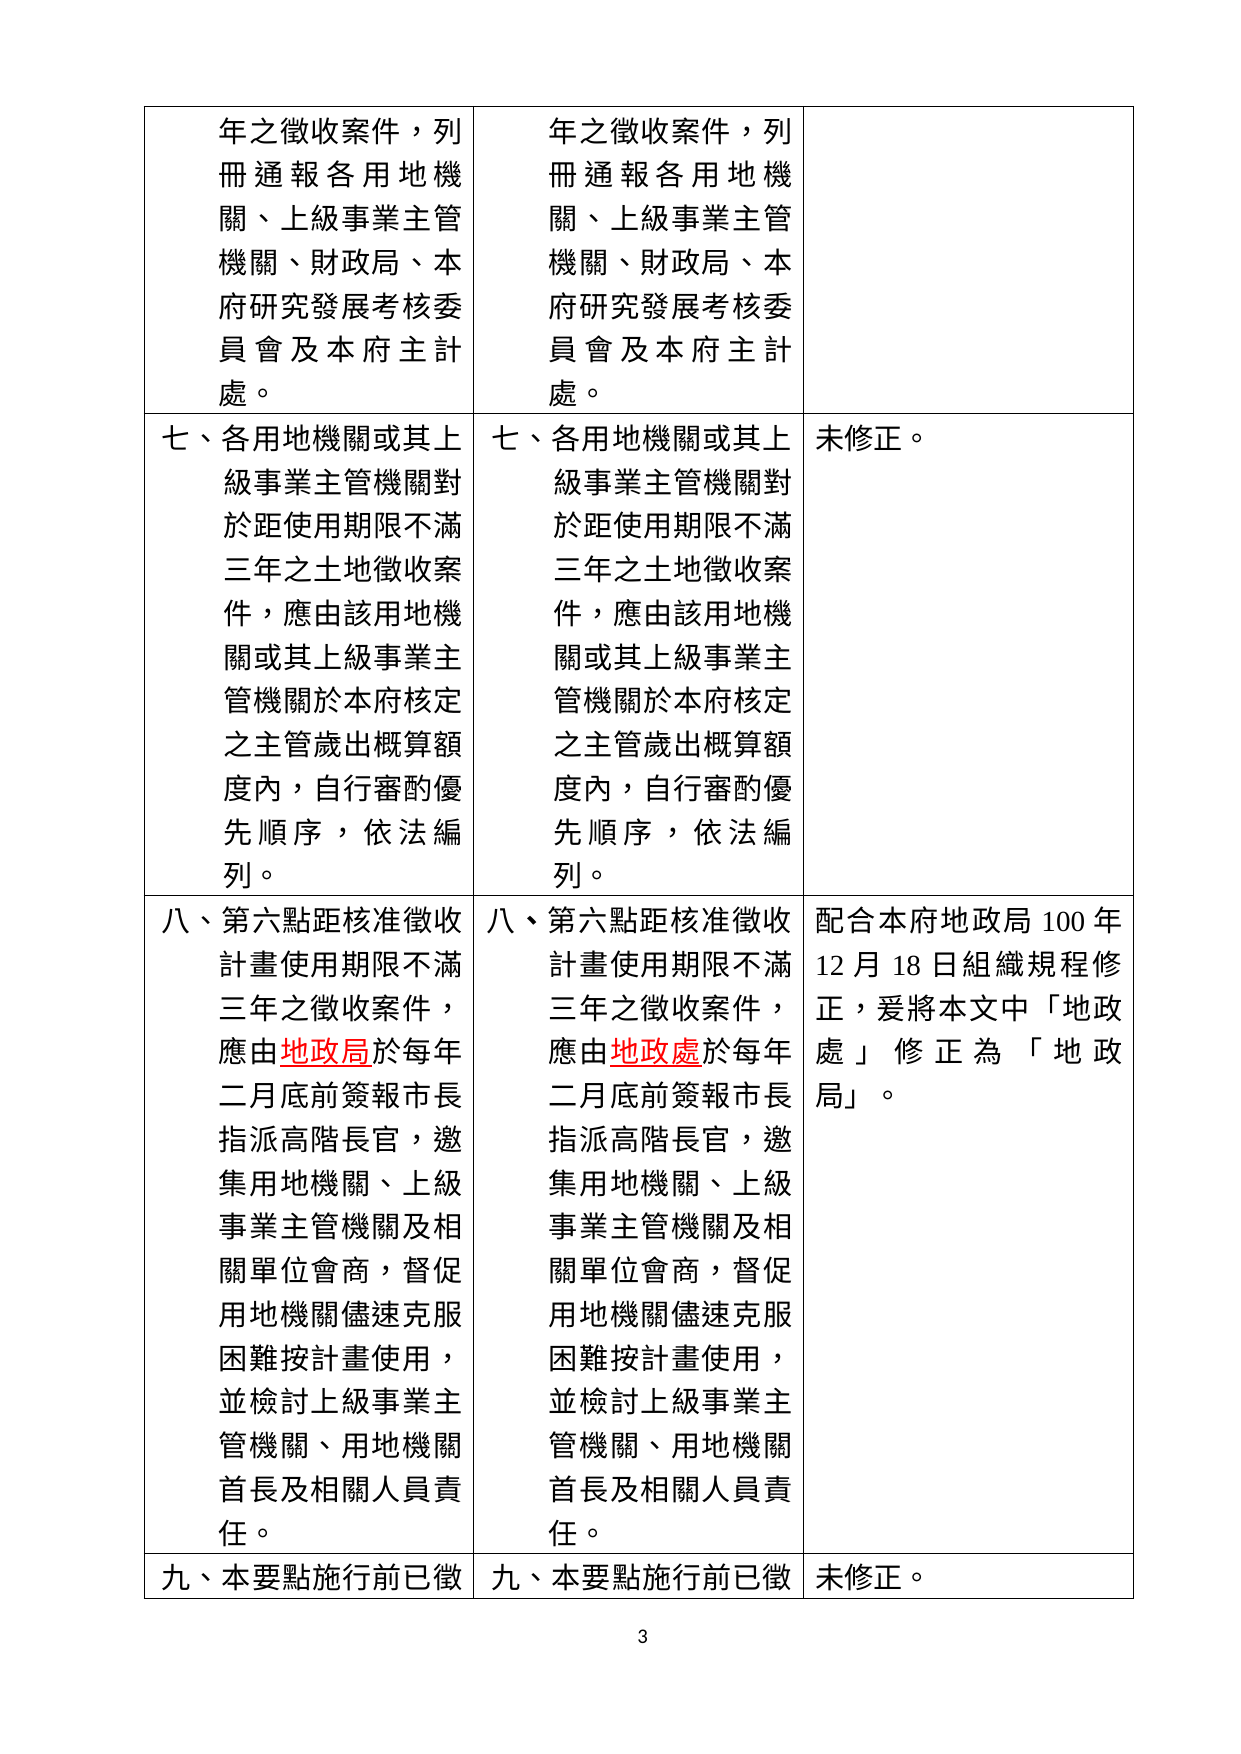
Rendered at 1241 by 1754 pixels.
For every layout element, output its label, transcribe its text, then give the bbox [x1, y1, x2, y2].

table_cell 年之徵收案件，列冊通報各用地機關、上級事業主管機關、財政局、本府研究發展考核委員會及本府主計處。 [474, 107, 803, 413]
table_cell 七、各用地機關或其上級事業主管機關對於距使用期限不滿三年之土地徵收案件，應由該用地機關或其上級事業主管機關於本府核定之主管歲出概算額度內，自行審酌優先順序，依法編列。 [474, 414, 803, 895]
table_cell 七、各用地機關或其上級事業主管機關對於距使用期限不滿三年之土地徵收案件，應由該用地機關或其上級事業主管機關於本府核定之主管歲出概算額度內，自行審酌優先順序，依法編列。 [145, 414, 473, 895]
table_cell 配合本府地政局100年12月18日組織規程修正，爰將本文中「地政處」修正為「地政局」。 [804, 896, 1133, 1553]
table_cell 八、第六點距核准徵收計畫使用期限不滿三年之徵收案件，應由地政局於每年二月底前簽報市長指派高階長官，邀集用地機關、上級事業主管機關及相關單位會商，督促用地機關儘速克服困難按計畫使用，並檢討上級事業主管機關、用地機關首長及相關人員責任。 [145, 896, 473, 1553]
table_cell 年之徵收案件，列冊通報各用地機關、上級事業主管機關、財政局、本府研究發展考核委員會及本府主計處。 [145, 107, 473, 413]
table_cell 九、本要點施行前已徵 [474, 1554, 803, 1597]
table_cell 未修正。 [804, 414, 1133, 895]
table_cell [804, 107, 1133, 413]
table_cell 未修正。 [804, 1554, 1133, 1597]
table_cell 九、本要點施行前已徵 [145, 1554, 473, 1597]
table_cell 八、第六點距核准徵收計畫使用期限不滿三年之徵收案件，應由地政處於每年二月底前簽報市長指派高階長官，邀集用地機關、上級事業主管機關及相關單位會商，督促用地機關儘速克服困難按計畫使用，並檢討上級事業主管機關、用地機關首長及相關人員責任。 [474, 896, 803, 1553]
